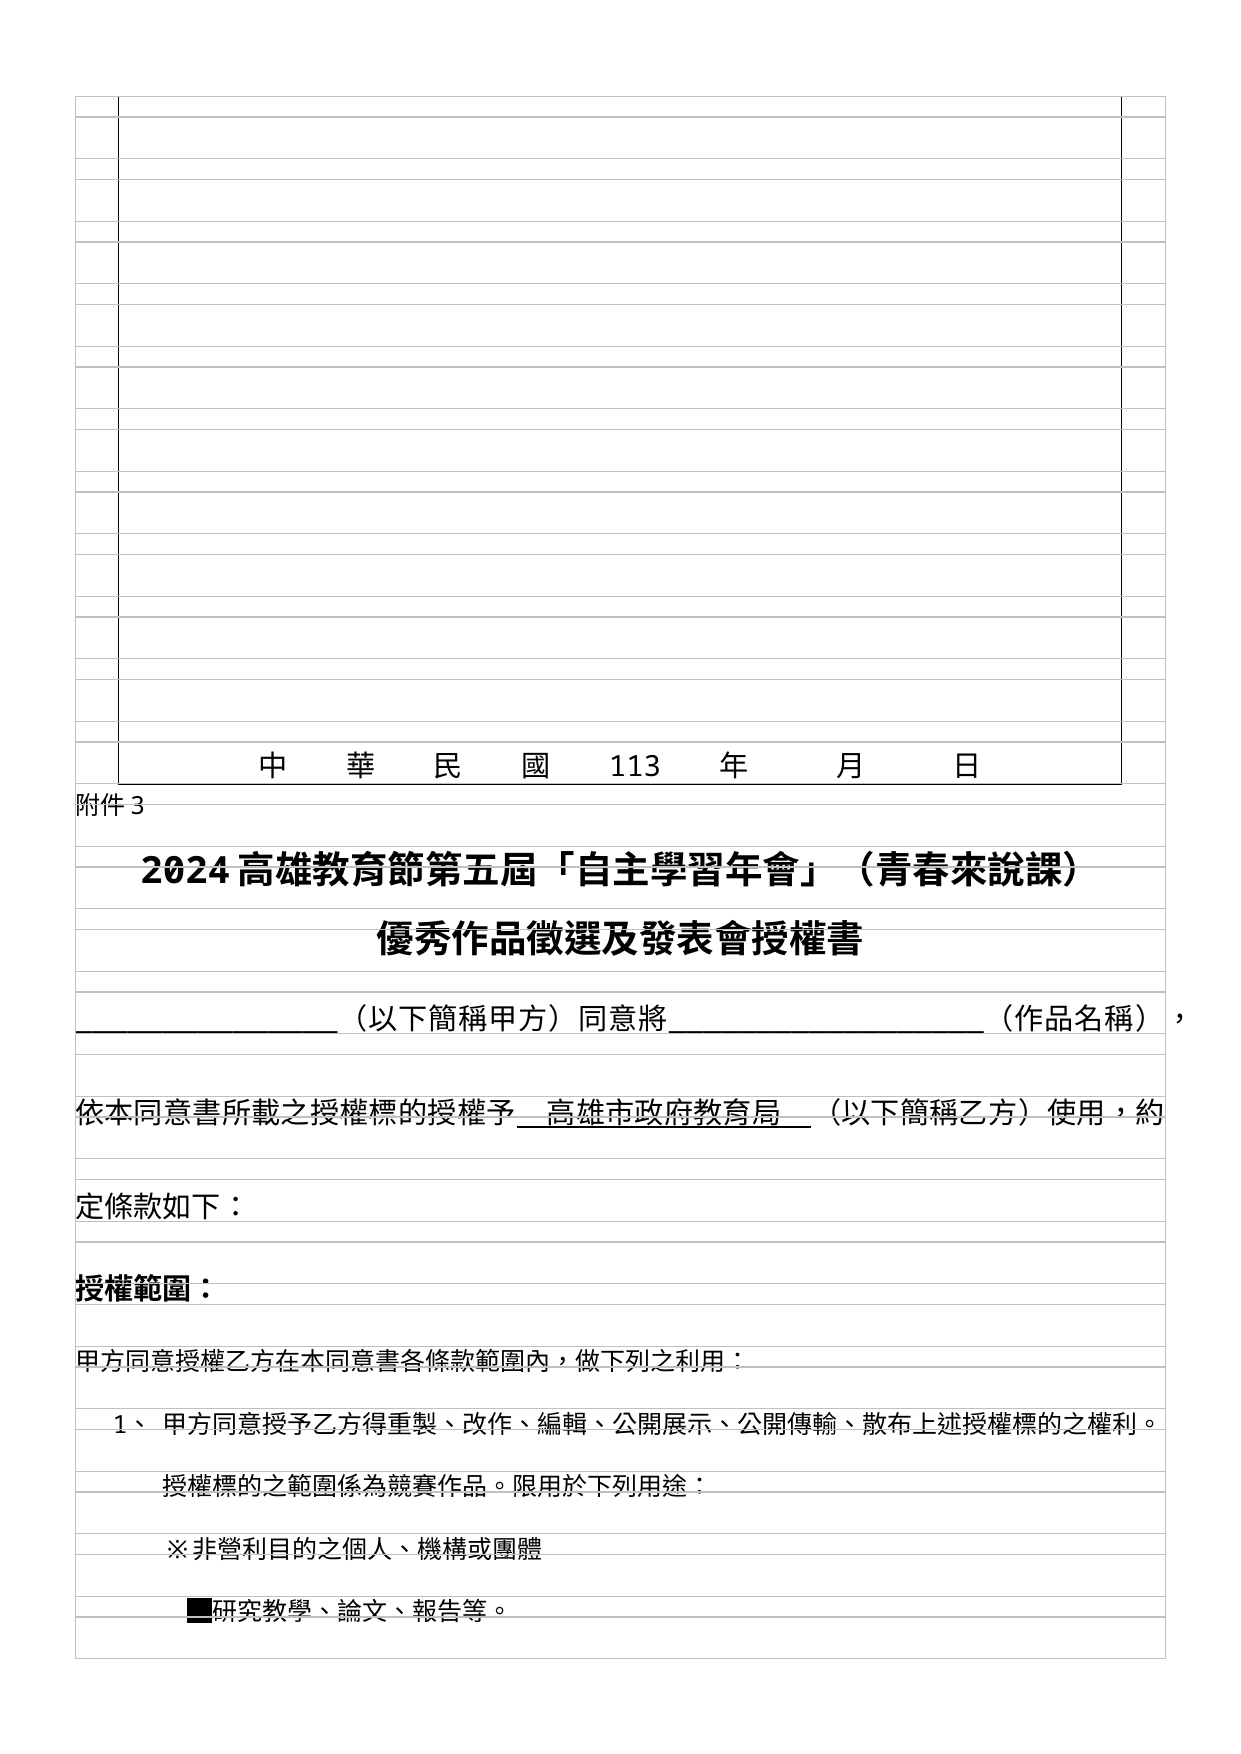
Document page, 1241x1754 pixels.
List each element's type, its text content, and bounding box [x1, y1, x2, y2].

text 甲方同意授權乙方在本同意書各條款範圍內，做下列之利用： [76, 1368, 1165, 1381]
text 附件3 [76, 785, 1165, 804]
text _______________（以下簡稱甲方）同意將__________________（作品名稱），依本同意書所載之授權標的授權予 高雄市政府教育局 （以下簡稱乙方）使用，約定條款如下： [76, 1055, 1165, 1096]
text _______________（以下簡稱甲方）同意將__________________（作品名稱），依本同意書所載之授權標的授權予 高雄市政府教育局 （以下簡稱乙方）使用，約定條款如下： [76, 1034, 1165, 1054]
table_header （作品名稱），參加2024高雄教育節第五屆自主學習年會優秀作品徵選及發表會，保證內容絕無抄襲或代筆之情形，如有不法行為，自負法律責任，不得異議並一律取消比賽資格。 此致 辦理單位 高雄市政府教育局 學校名稱： 立書人簽名： （參賽學生） 立書人簽名： （家長/法定代理人） 中 華 民 國 113 年 月 日 [119, 680, 1121, 721]
text 授權範圍： [167, 1284, 176, 1297]
table_header （作品名稱），參加2024高雄教育節第五屆自主學習年會優秀作品徵選及發表會，保證內容絕無抄襲或代筆之情形，如有不法行為，自負法律責任，不得異議並一律取消比賽資格。 此致 辦理單位 高雄市政府教育局 學校名稱： 立書人簽名： （參賽學生） 立書人簽名： （家長/法定代理人） 中 華 民 國 113 年 月 日 [119, 618, 1121, 658]
list 甲方同意授予乙方得重製、改作、編輯、公開展示、公開傳輸、散布上述授權標的之權利。 [112, 1409, 1165, 1429]
table_header （作品名稱），參加2024高雄教育節第五屆自主學習年會優秀作品徵選及發表會，保證內容絕無抄襲或代筆之情形，如有不法行為，自負法律責任，不得異議並一律取消比賽資格。 此致 辦理單位 高雄市政府教育局 學校名稱： 立書人簽名： （參賽學生） 立書人簽名： （家長/法定代理人） 中 華 民 國 113 年 月 日 [119, 180, 1121, 221]
text █研究教學、論文、報告等。 [162, 1597, 1165, 1616]
text 優秀作品徵選及發表會授權書 [76, 894, 1165, 908]
table_header （作品名稱），參加2024高雄教育節第五屆自主學習年會優秀作品徵選及發表會，保證內容絕無抄襲或代筆之情形，如有不法行為，自負法律責任，不得異議並一律取消比賽資格。 此致 辦理單位 高雄市政府教育局 學校名稱： 立書人簽名： （參賽學生） 立書人簽名： （家長/法定代理人） 中 華 民 國 113 年 月 日 [119, 284, 1121, 304]
text ※非營利目的之個人、機構或團體 [162, 1506, 1165, 1533]
table_header （作品名稱），參加2024高雄教育節第五屆自主學習年會優秀作品徵選及發表會，保證內容絕無抄襲或代筆之情形，如有不法行為，自負法律責任，不得異議並一律取消比賽資格。 此致 辦理單位 高雄市政府教育局 學校名稱： 立書人簽名： （參賽學生） 立書人簽名： （家長/法定代理人） 中 華 民 國 113 年 月 日 [119, 597, 1121, 616]
table_header （作品名稱），參加2024高雄教育節第五屆自主學習年會優秀作品徵選及發表會，保證內容絕無抄襲或代筆之情形，如有不法行為，自負法律責任，不得異議並一律取消比賽資格。 此致 辦理單位 高雄市政府教育局 學校名稱： 立書人簽名： （參賽學生） 立書人簽名： （家長/法定代理人） 中 華 民 國 113 年 月 日 [119, 409, 1121, 429]
text _______________（以下簡稱甲方）同意將__________________（作品名稱），依本同意書所載之授權標的授權予 高雄市政府教育局 （以下簡稱乙方）使用，約定條款如下： [76, 975, 1165, 991]
table_header （作品名稱），參加2024高雄教育節第五屆自主學習年會優秀作品徵選及發表會，保證內容絕無抄襲或代筆之情形，如有不法行為，自負法律責任，不得異議並一律取消比賽資格。 此致 辦理單位 高雄市政府教育局 學校名稱： 立書人簽名： （參賽學生） 立書人簽名： （家長/法定代理人） 中 華 民 國 113 年 月 日 [119, 347, 1121, 366]
text 2024高雄教育節第五屆「自主學習年會」（青春來說課） [76, 840, 1165, 846]
table_header （作品名稱），參加2024高雄教育節第五屆自主學習年會優秀作品徵選及發表會，保證內容絕無抄襲或代筆之情形，如有不法行為，自負法律責任，不得異議並一律取消比賽資格。 此致 辦理單位 高雄市政府教育局 學校名稱： 立書人簽名： （參賽學生） 立書人簽名： （家長/法定代理人） 中 華 民 國 113 年 月 日 [119, 222, 1121, 241]
text 優秀作品徵選及發表會授權書 [76, 930, 1165, 957]
text 授權範圍： [76, 1284, 1165, 1304]
text █研究教學、論文、報告等。 [162, 1618, 1165, 1631]
text 2024高雄教育節第五屆「自主學習年會」（青春來說課） [76, 847, 1165, 866]
table_header （作品名稱），參加2024高雄教育節第五屆自主學習年會優秀作品徵選及發表會，保證內容絕無抄襲或代筆之情形，如有不法行為，自負法律責任，不得異議並一律取消比賽資格。 此致 辦理單位 高雄市政府教育局 學校名稱： 立書人簽名： （參賽學生） 立書人簽名： （家長/法定代理人） 中 華 民 國 113 年 月 日 [119, 555, 1121, 596]
text _______________（以下簡稱甲方）同意將__________________（作品名稱），依本同意書所載之授權標的授權予 高雄市政府教育局 （以下簡稱乙方）使用，約定條款如下： [76, 1097, 1165, 1116]
text 附件3 [76, 805, 1165, 822]
table_header （作品名稱），參加2024高雄教育節第五屆自主學習年會優秀作品徵選及發表會，保證內容絕無抄襲或代筆之情形，如有不法行為，自負法律責任，不得異議並一律取消比賽資格。 此致 辦理單位 高雄市政府教育局 學校名稱： 立書人簽名： （參賽學生） 立書人簽名： （家長/法定代理人） 中 華 民 國 113 年 月 日 [119, 243, 1121, 283]
table_header （作品名稱），參加2024高雄教育節第五屆自主學習年會優秀作品徵選及發表會，保證內容絕無抄襲或代筆之情形，如有不法行為，自負法律責任，不得異議並一律取消比賽資格。 此致 辦理單位 高雄市政府教育局 學校名稱： 立書人簽名： （參賽學生） 立書人簽名： （家長/法定代理人） 中 華 民 國 113 年 月 日 [119, 97, 1121, 116]
text _______________（以下簡稱甲方）同意將__________________（作品名稱），依本同意書所載之授權標的授權予 高雄市政府教育局 （以下簡稱乙方）使用，約定條款如下： [76, 1118, 1165, 1158]
text 授權範圍： [76, 1265, 1165, 1283]
text _______________（以下簡稱甲方）同意將__________________（作品名稱），依本同意書所載之授權標的授權予 高雄市政府教育局 （以下簡稱乙方）使用，約定條款如下： [76, 1159, 1165, 1179]
text ※非營利目的之個人、機構或團體 [162, 1534, 1165, 1554]
table_header （作品名稱），參加2024高雄教育節第五屆自主學習年會優秀作品徵選及發表會，保證內容絕無抄襲或代筆之情形，如有不法行為，自負法律責任，不得異議並一律取消比賽資格。 此致 辦理單位 高雄市政府教育局 學校名稱： 立書人簽名： （參賽學生） 立書人簽名： （家長/法定代理人） 中 華 民 國 113 年 月 日 [119, 118, 1121, 158]
table_header （作品名稱），參加2024高雄教育節第五屆自主學習年會優秀作品徵選及發表會，保證內容絕無抄襲或代筆之情形，如有不法行為，自負法律責任，不得異議並一律取消比賽資格。 此致 辦理單位 高雄市政府教育局 學校名稱： 立書人簽名： （參賽學生） 立書人簽名： （家長/法定代理人） 中 華 民 國 113 年 月 日 [119, 743, 1121, 783]
table_header （作品名稱），參加2024高雄教育節第五屆自主學習年會優秀作品徵選及發表會，保證內容絕無抄襲或代筆之情形，如有不法行為，自負法律責任，不得異議並一律取消比賽資格。 此致 辦理單位 高雄市政府教育局 學校名稱： 立書人簽名： （參賽學生） 立書人簽名： （家長/法定代理人） 中 華 民 國 113 年 月 日 [119, 659, 1121, 679]
table_header （作品名稱），參加2024高雄教育節第五屆自主學習年會優秀作品徵選及發表會，保證內容絕無抄襲或代筆之情形，如有不法行為，自負法律責任，不得異議並一律取消比賽資格。 此致 辦理單位 高雄市政府教育局 學校名稱： 立書人簽名： （參賽學生） 立書人簽名： （家長/法定代理人） 中 華 民 國 113 年 月 日 [119, 305, 1121, 346]
table_header （作品名稱），參加2024高雄教育節第五屆自主學習年會優秀作品徵選及發表會，保證內容絕無抄襲或代筆之情形，如有不法行為，自負法律責任，不得異議並一律取消比賽資格。 此致 辦理單位 高雄市政府教育局 學校名稱： 立書人簽名： （參賽學生） 立書人簽名： （家長/法定代理人） 中 華 民 國 113 年 月 日 [119, 722, 1121, 741]
text 甲方同意授權乙方在本同意書各條款範圍內，做下列之利用： [76, 1347, 1165, 1366]
table_header （作品名稱），參加2024高雄教育節第五屆自主學習年會優秀作品徵選及發表會，保證內容絕無抄襲或代筆之情形，如有不法行為，自負法律責任，不得異議並一律取消比賽資格。 此致 辦理單位 高雄市政府教育局 學校名稱： 立書人簽名： （參賽學生） 立書人簽名： （家長/法定代理人） 中 華 民 國 113 年 月 日 [119, 430, 1121, 471]
text 授權標的之範圍係為競賽作品。限用於下列用途： [162, 1472, 1165, 1491]
text _______________（以下簡稱甲方）同意將__________________（作品名稱），依本同意書所載之授權標的授權予 高雄市政府教育局 （以下簡稱乙方）使用，約定條款如下： [76, 993, 1165, 1033]
table_header （作品名稱），參加2024高雄教育節第五屆自主學習年會優秀作品徵選及發表會，保證內容絕無抄襲或代筆之情形，如有不法行為，自負法律責任，不得異議並一律取消比賽資格。 此致 辦理單位 高雄市政府教育局 學校名稱： 立書人簽名： （參賽學生） 立書人簽名： （家長/法定代理人） 中 華 民 國 113 年 月 日 [119, 472, 1121, 491]
list 甲方同意授予乙方得重製、改作、編輯、公開展示、公開傳輸、散布上述授權標的之權利。 [112, 1430, 1165, 1443]
text 授權標的之範圍係為競賽作品。限用於下列用途： [162, 1493, 1165, 1506]
table_header （作品名稱），參加2024高雄教育節第五屆自主學習年會優秀作品徵選及發表會，保證內容絕無抄襲或代筆之情形，如有不法行為，自負法律責任，不得異議並一律取消比賽資格。 此致 辦理單位 高雄市政府教育局 學校名稱： 立書人簽名： （參賽學生） 立書人簽名： （家長/法定代理人） 中 華 民 國 113 年 月 日 [119, 493, 1121, 533]
text 2024高雄教育節第五屆「自主學習年會」（青春來說課） [76, 868, 1165, 894]
table_header （作品名稱），參加2024高雄教育節第五屆自主學習年會優秀作品徵選及發表會，保證內容絕無抄襲或代筆之情形，如有不法行為，自負法律責任，不得異議並一律取消比賽資格。 此致 辦理單位 高雄市政府教育局 學校名稱： 立書人簽名： （參賽學生） 立書人簽名： （家長/法定代理人） 中 華 民 國 113 年 月 日 [119, 159, 1121, 179]
table_header （作品名稱），參加2024高雄教育節第五屆自主學習年會優秀作品徵選及發表會，保證內容絕無抄襲或代筆之情形，如有不法行為，自負法律責任，不得異議並一律取消比賽資格。 此致 辦理單位 高雄市政府教育局 學校名稱： 立書人簽名： （參賽學生） 立書人簽名： （家長/法定代理人） 中 華 民 國 113 年 月 日 [119, 368, 1121, 408]
text _______________（以下簡稱甲方）同意將__________________（作品名稱），依本同意書所載之授權標的授權予 高雄市政府教育局 （以下簡稱乙方）使用，約定條款如下： [76, 1180, 1165, 1221]
text 甲方同意授權乙方在本同意書各條款範圍內，做下列之利用： [76, 1318, 1165, 1346]
text █研究教學、論文、報告等。 [162, 1568, 1165, 1596]
list 甲方同意授予乙方得重製、改作、編輯、公開展示、公開傳輸、散布上述授權標的之權利。 [112, 1381, 1165, 1408]
text 優秀作品徵選及發表會授權書 [76, 909, 1165, 929]
text ※非營利目的之個人、機構或團體 [162, 1555, 1165, 1568]
text 授權標的之範圍係為競賽作品。限用於下列用途： [162, 1443, 1165, 1471]
table_header （作品名稱），參加2024高雄教育節第五屆自主學習年會優秀作品徵選及發表會，保證內容絕無抄襲或代筆之情形，如有不法行為，自負法律責任，不得異議並一律取消比賽資格。 此致 辦理單位 高雄市政府教育局 學校名稱： 立書人簽名： （參賽學生） 立書人簽名： （家長/法定代理人） 中 華 民 國 113 年 月 日 [119, 534, 1121, 554]
